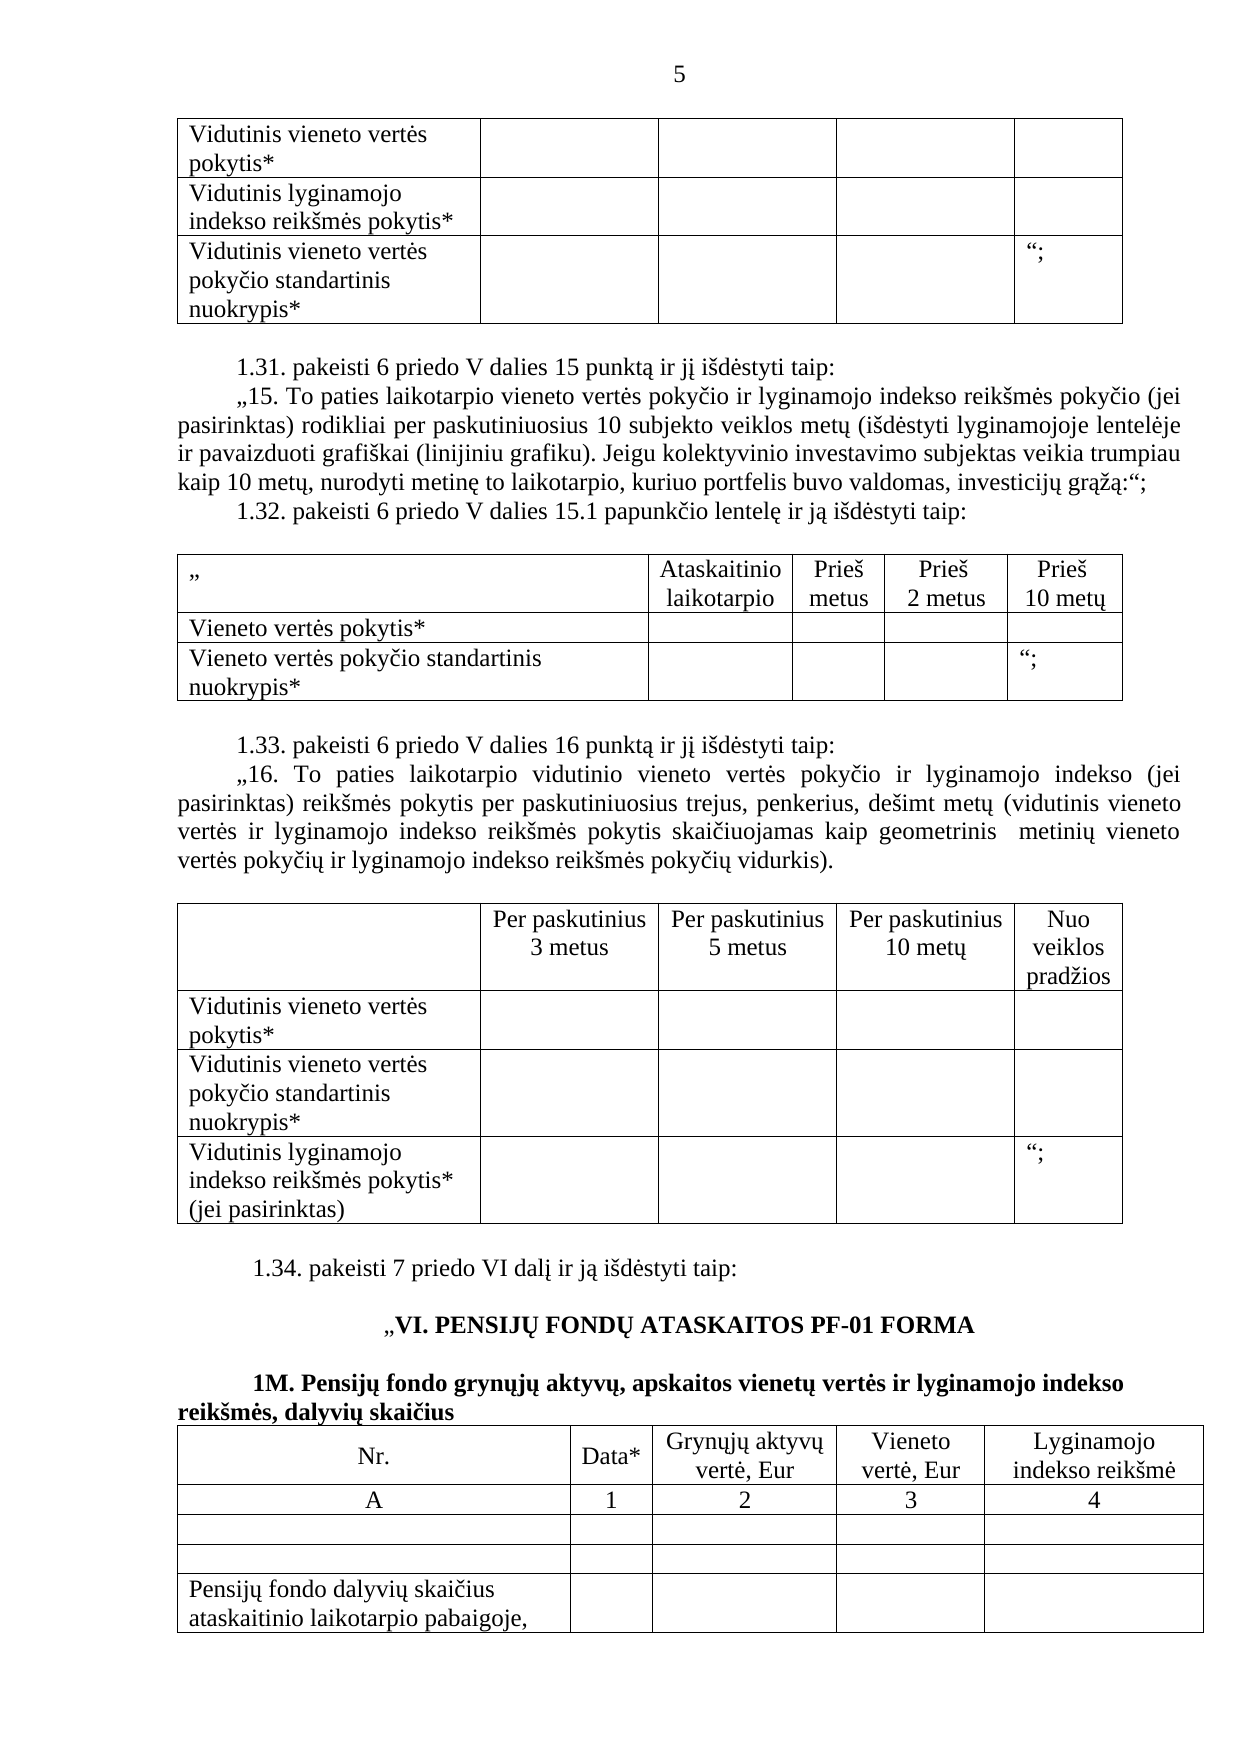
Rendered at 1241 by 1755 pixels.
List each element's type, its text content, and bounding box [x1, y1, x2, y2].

table_cell [481, 991, 658, 1048]
table_cell Vidutinis vieneto vertės pokyčio standartinis nuokrypis* [178, 1050, 480, 1136]
table_cell [1015, 178, 1122, 235]
table_header [178, 904, 480, 990]
table_cell [985, 1545, 1203, 1573]
table_cell [571, 1574, 652, 1632]
table_cell [885, 643, 1007, 700]
table_cell [837, 1515, 984, 1543]
table_header Per paskutinius 3 metus [481, 904, 658, 990]
table_cell [571, 1545, 652, 1573]
table_cell “; [1008, 643, 1122, 700]
text 1.34. pakeisti 7 priedo VI dalį ir ją išdėstyti taip: [177, 1253, 1181, 1282]
table_cell [659, 1050, 836, 1136]
table_cell Pensijų fondo dalyvių skaičius ataskaitinio laikotarpio pabaigoje, [178, 1574, 570, 1632]
table_cell Vieneto vertės pokytis* [178, 613, 648, 642]
table_cell [178, 1545, 570, 1573]
table_cell A [178, 1485, 570, 1514]
text 1.32. pakeisti 6 priedo V dalies 15.1 papunkčio lentelę ir ją išdėstyti taip: [177, 496, 1181, 525]
table_header Nuo veiklos pradžios [1015, 904, 1122, 990]
table_header Ataskaitinio laikotarpio [649, 555, 792, 612]
table_cell [837, 119, 1014, 177]
table_cell [837, 178, 1014, 235]
table_cell Vidutinis lyginamojo indekso reikšmės pokytis* (jei pasirinktas) [178, 1137, 480, 1223]
table_cell [985, 1574, 1203, 1632]
table_cell 4 [985, 1485, 1203, 1514]
table_cell Vidutinis vieneto vertės pokytis* [178, 991, 480, 1048]
table_cell [1015, 119, 1122, 177]
table_cell [985, 1515, 1203, 1543]
table_cell 2 [653, 1485, 836, 1514]
table_cell 3 [837, 1485, 984, 1514]
table_cell [481, 178, 658, 235]
table_cell Vieneto vertės pokyčio standartinis nuokrypis* [178, 643, 648, 700]
table_cell [885, 613, 1007, 642]
table_cell [837, 236, 1014, 322]
table_cell [659, 991, 836, 1048]
text 1.33. pakeisti 6 priedo V dalies 16 punktą ir jį išdėstyti taip: [177, 730, 1181, 759]
text „15. To paties laikotarpio vieneto vertės pokyčio ir lyginamojo indekso reikšmės pokyčio (jei pasirinktas) rodikliai per paskutiniuosius 10 subjekto veiklos metų (išdėstyti lyginamojoje lentelėje ir pavaizduoti grafiškai (linijiniu grafiku). Jeigu kolektyvinio investavimo subjektas veikia trumpiau kaip 10 metų, nurodyti metinę to laikotarpio, kuriuo portfelis buvo valdomas, investicijų grąžą:“; [177, 381, 1181, 496]
table_cell [571, 1515, 652, 1543]
table_cell Vidutinis vieneto vertės pokyčio standartinis nuokrypis* [178, 236, 480, 322]
table_cell [837, 1050, 1014, 1136]
table_cell [653, 1574, 836, 1632]
table_header Nr. [178, 1426, 570, 1484]
table_cell 1 [571, 1485, 652, 1514]
table_cell [178, 1515, 570, 1543]
table_cell [659, 119, 836, 177]
table_cell [653, 1515, 836, 1543]
table_header Per paskutinius 5 metus [659, 904, 836, 990]
table_cell [1015, 991, 1122, 1048]
table_cell Vidutinis lyginamojo indekso reikšmės pokytis* [178, 178, 480, 235]
table_cell [837, 1574, 984, 1632]
table_cell [481, 1137, 658, 1223]
table_header Prieš 2 metus [885, 555, 1007, 612]
table_cell [481, 119, 658, 177]
table_header Prieš metus [793, 555, 884, 612]
table_cell [481, 236, 658, 322]
table_cell [653, 1545, 836, 1573]
table_cell [649, 643, 792, 700]
table_cell [1008, 613, 1122, 642]
table_cell [793, 613, 884, 642]
table_cell “; [1015, 1137, 1122, 1223]
text „VI. PENSIJŲ FONDŲ ATASKAITOS PF-01 FORMA [177, 1310, 1181, 1339]
table_header „ [178, 555, 648, 612]
table_header Vieneto vertė, Eur [837, 1426, 984, 1484]
table_header Lyginamojo indekso reikšmė [985, 1426, 1203, 1484]
text „16. To paties laikotarpio vidutinio vieneto vertės pokyčio ir lyginamojo indekso (jei pasirinktas) reikšmės pokytis per paskutiniuosius trejus, penkerius, dešimt metų (vidutinis vieneto vertės ir lyginamojo indekso reikšmės pokytis skaičiuojamas kaip geometrinis metinių vieneto vertės pokyčių ir lyginamojo indekso reikšmės pokyčių vidurkis). [177, 759, 1181, 874]
table_cell [659, 236, 836, 322]
table_cell [1015, 1050, 1122, 1136]
table_cell [837, 991, 1014, 1048]
table_header Data* [571, 1426, 652, 1484]
table_cell [837, 1137, 1014, 1223]
table_cell [659, 1137, 836, 1223]
table_cell “; [1015, 236, 1122, 322]
table_header Per paskutinius 10 metų [837, 904, 1014, 990]
text 1M. Pensijų fondo grynųjų aktyvų, apskaitos vienetų vertės ir lyginamojo indekso reikšmės, dalyvių skaičius [177, 1368, 1181, 1425]
table_cell [793, 643, 884, 700]
table_header Prieš 10 metų [1008, 555, 1122, 612]
table_cell [659, 178, 836, 235]
table_cell [649, 613, 792, 642]
table_header Grynųjų aktyvų vertė, Eur [653, 1426, 836, 1484]
table_cell [837, 1545, 984, 1573]
table_cell [481, 1050, 658, 1136]
text 1.31. pakeisti 6 priedo V dalies 15 punktą ir jį išdėstyti taip: [177, 352, 1181, 381]
table_cell Vidutinis vieneto vertės pokytis* [178, 119, 480, 177]
